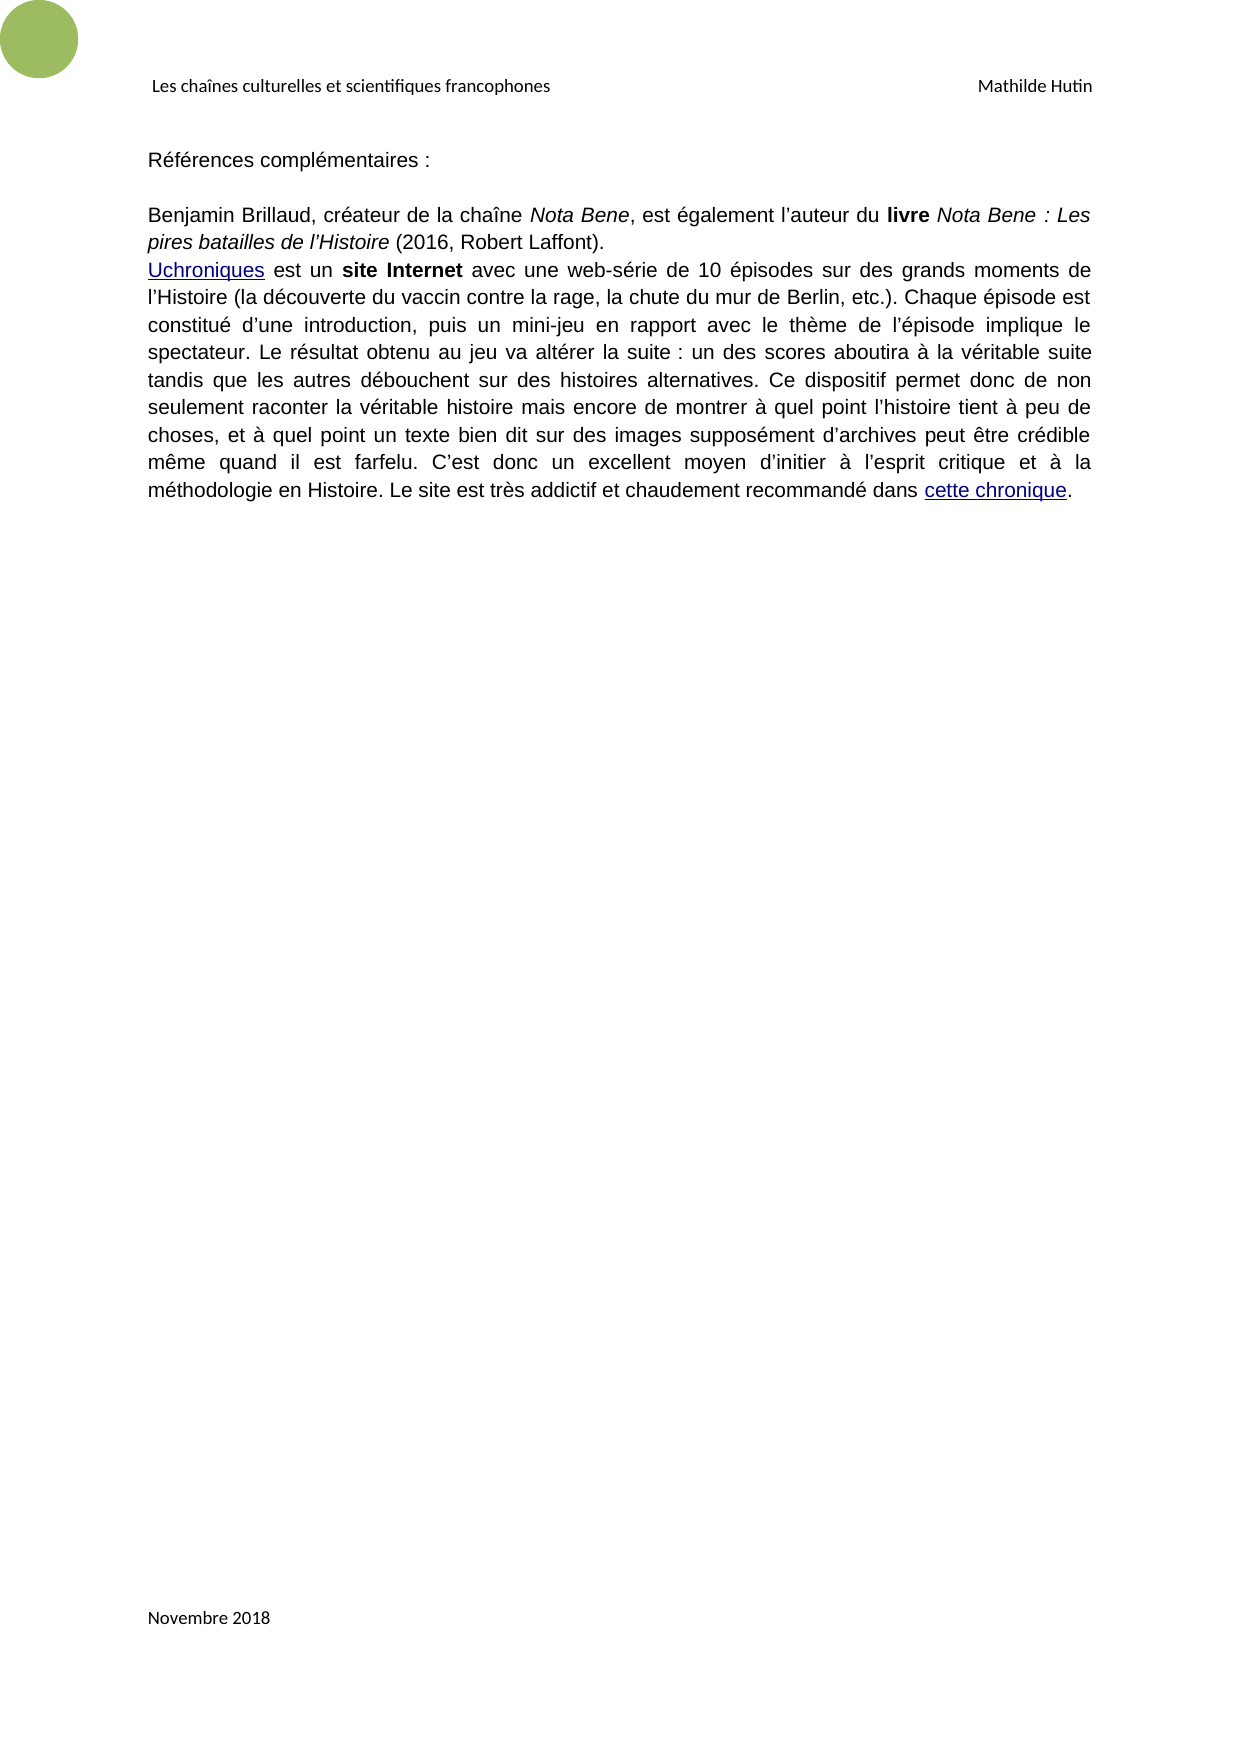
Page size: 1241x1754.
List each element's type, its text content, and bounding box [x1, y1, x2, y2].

text Références complémentaires : [148, 148, 1093, 172]
text Benjamin Brillaud, créateur de la chaîne Nota Bene, est également l’auteur du livre Nota Bene : Les pires batailles de l’Histoire (2016, Robert Laffont). [148, 203, 1093, 254]
text Uchroniques est un site Internet avec une web-série de 10 épisodes sur des grands moments de l’Histoire (la découverte du vaccin contre la rage, la chute du mur de Berlin, etc.). Chaque épisode est constitué d’une introduction, puis un mini-jeu en rapport avec le thème de l’épisode implique le spectateur. Le résultat obtenu au jeu va altérer la suite : un des scores aboutira à la véritable suite tandis que les autres débouchent sur des histoires alternatives. Ce dispositif permet donc de non seulement raconter la véritable histoire mais encore de montrer à quel point l’histoire tient à peu de choses, et à quel point un texte bien dit sur des images supposément d’archives peut être crédible même quand il est farfelu. C’est donc un excellent moyen d’initier à l’esprit critique et à la méthodologie en Histoire. Le site est très addictif et chaudement recommandé dans cette chronique. [148, 258, 1093, 502]
